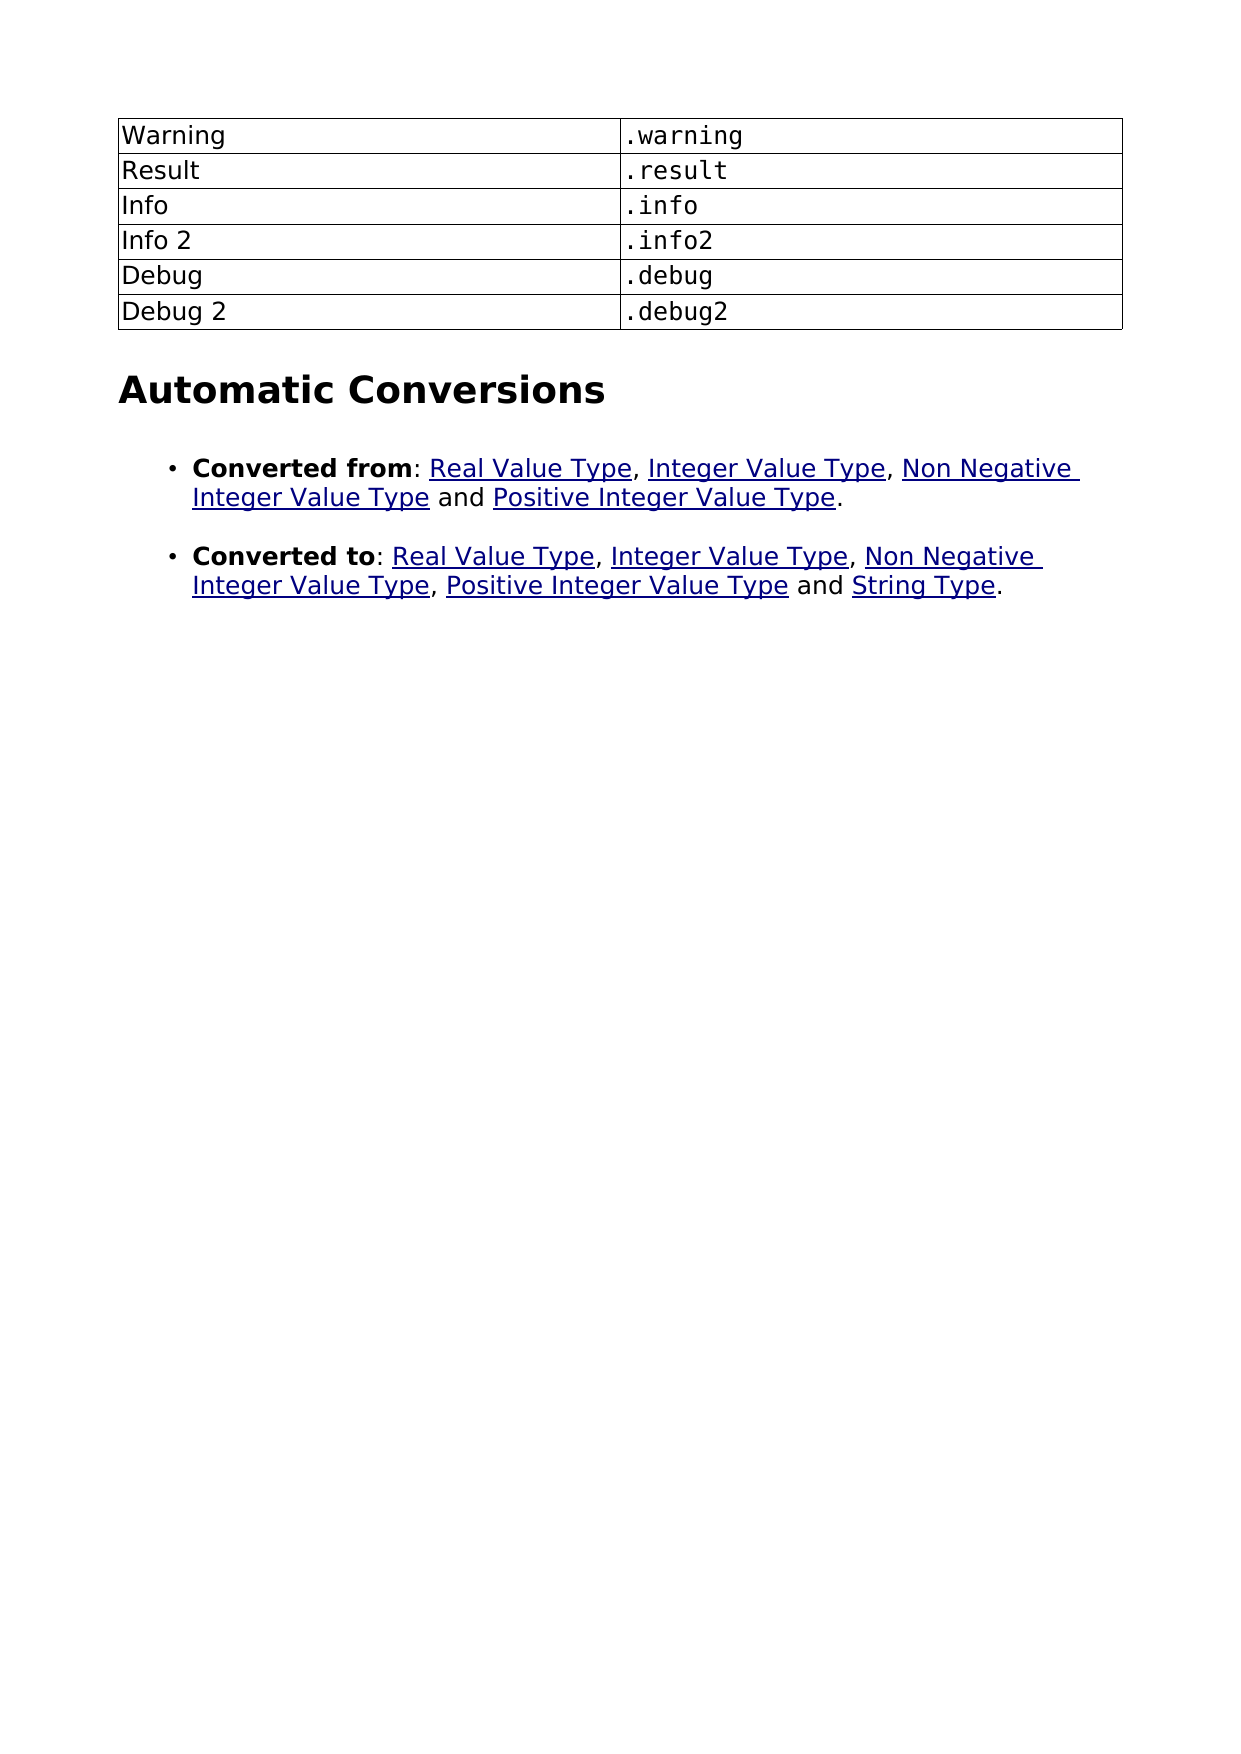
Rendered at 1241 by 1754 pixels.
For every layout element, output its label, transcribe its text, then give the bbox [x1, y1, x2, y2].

table_cell Info [119, 189, 620, 223]
table_cell .info2 [621, 225, 1122, 258]
table_cell .debug [621, 260, 1122, 294]
table_cell .info [621, 189, 1122, 223]
list Converted to: Real Value Type, Integer Value Type, Non Negative Integer Value Type, Positive Integer Value Type and String Type. [177, 542, 1122, 600]
table_cell .debug2 [621, 295, 1122, 329]
table_cell Result [119, 154, 620, 188]
table_cell Warning [119, 119, 620, 153]
table_cell Info 2 [119, 225, 620, 258]
table_cell .warning [621, 119, 1122, 153]
table_cell Debug [119, 260, 620, 294]
list Converted from: Real Value Type, Integer Value Type, Non Negative Integer Value Type and Positive Integer Value Type. [177, 454, 1122, 513]
table_cell Debug 2 [119, 295, 620, 329]
subtitle Automatic Conversions [118, 369, 1122, 412]
table_cell .result [621, 154, 1122, 188]
